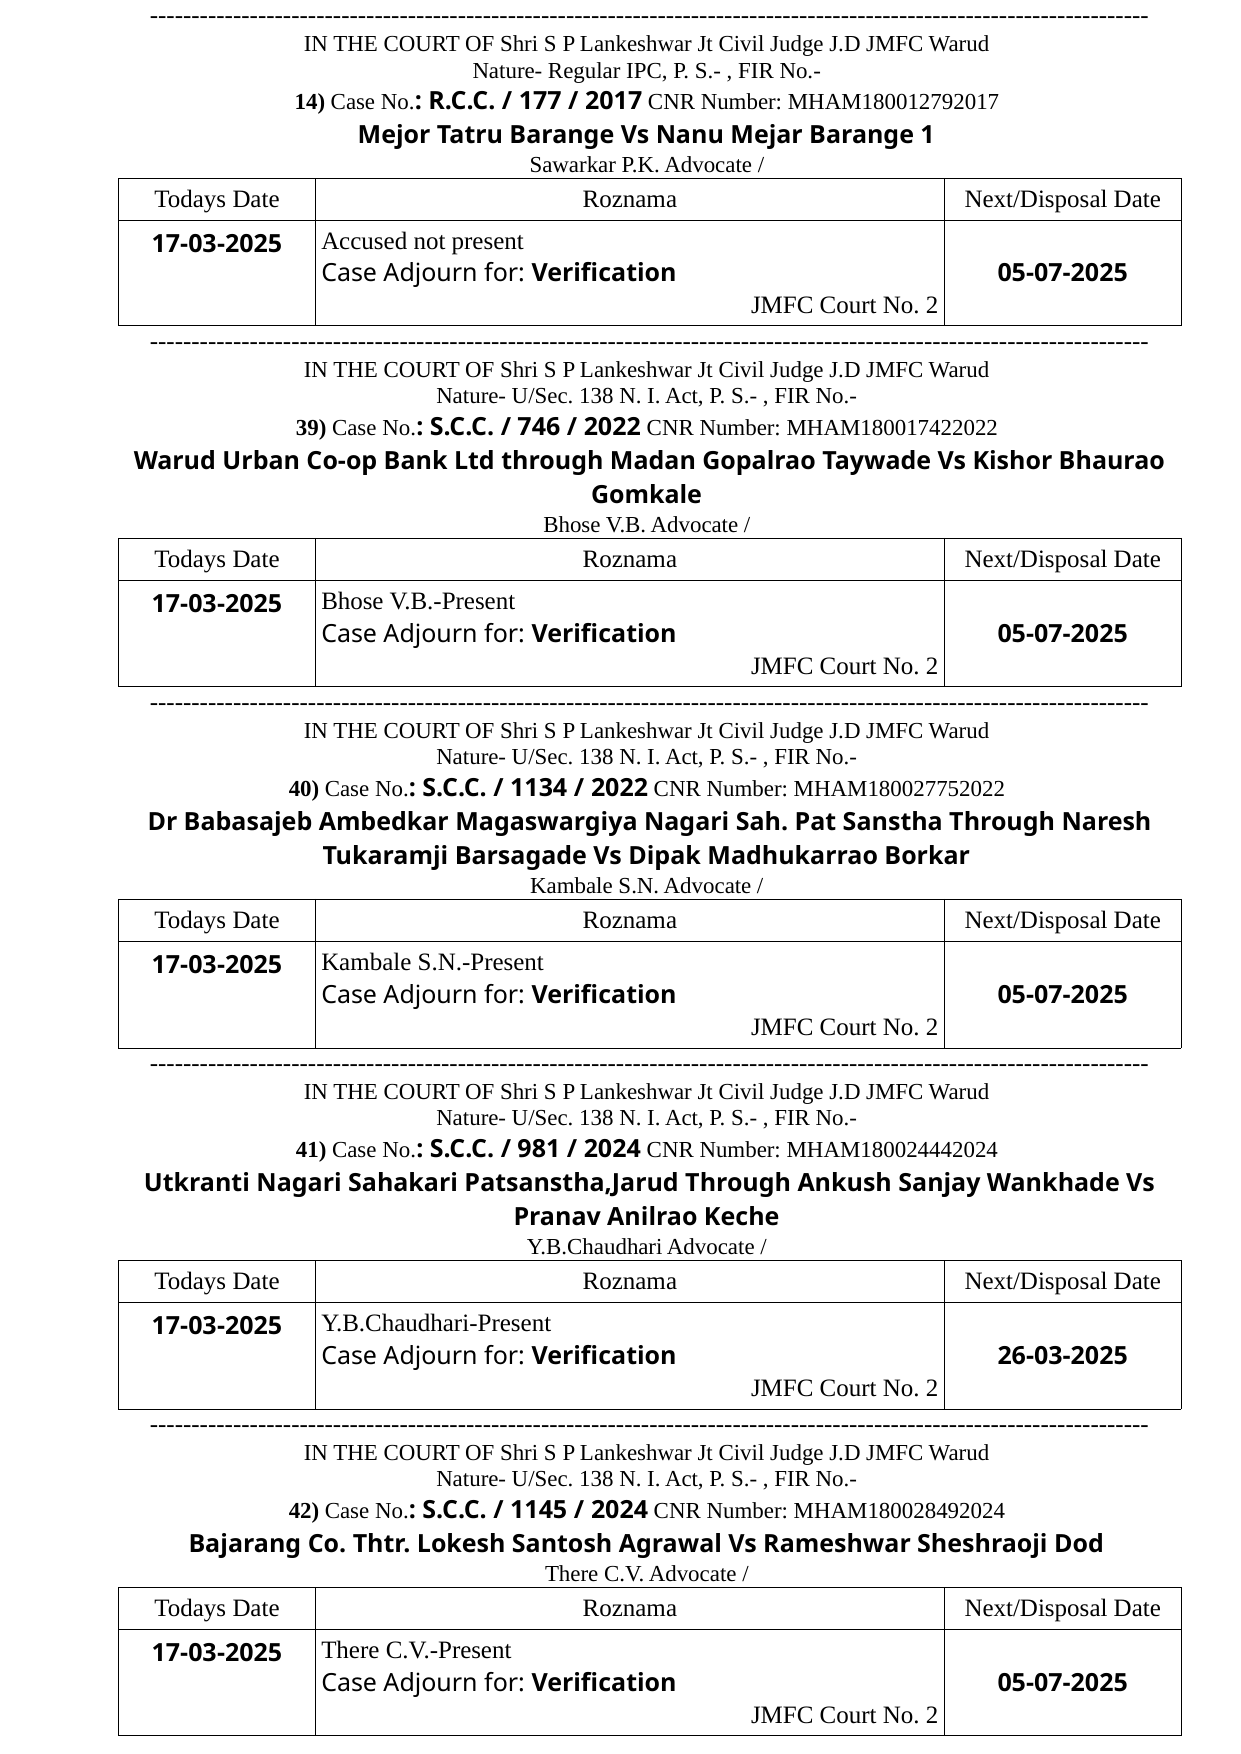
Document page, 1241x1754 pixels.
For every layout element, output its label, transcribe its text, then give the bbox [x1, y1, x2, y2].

table_cell 05-07-2025 [945, 942, 1181, 1047]
table_header Todays Date [119, 1588, 315, 1628]
text ------------------------------------------------------------------------------------------------------------------------ [118, 1049, 1181, 1077]
table_cell 17-03-2025 [119, 221, 315, 325]
text IN THE COURT OF Shri S P Lankeshwar Jt Civil Judge J.D JMFC Warud Nature- U/Sec. 138 N. I. Act, P. S.- , FIR No.- 42) Case No.: S.C.C. / 1145 / 2024 CNR Number: MHAM180028492024 Bajarang Co. Thtr. Lokesh Santosh Agrawal Vs Rameshwar Sheshraoji Dod There C.V. Advocate / [118, 1439, 1181, 1586]
text IN THE COURT OF Shri S P Lankeshwar Jt Civil Judge J.D JMFC Warud Nature- U/Sec. 138 N. I. Act, P. S.- , FIR No.- 39) Case No.: S.C.C. / 746 / 2022 CNR Number: MHAM180017422022 Warud Urban Co-op Bank Ltd through Madan Gopalrao Taywade Vs Kishor Bhaurao Gomkale Bhose V.B. Advocate / [118, 356, 1181, 537]
table_header Next/Disposal Date [945, 539, 1181, 579]
table_header Next/Disposal Date [945, 1261, 1181, 1302]
table_cell There C.V.-Present Case Adjourn for: Verification JMFC Court No. 2 [316, 1630, 944, 1735]
table_cell Bhose V.B.-Present Case Adjourn for: Verification JMFC Court No. 2 [316, 581, 944, 686]
table_header Next/Disposal Date [945, 179, 1181, 220]
text IN THE COURT OF Shri S P Lankeshwar Jt Civil Judge J.D JMFC Warud Nature- U/Sec. 138 N. I. Act, P. S.- , FIR No.- 40) Case No.: S.C.C. / 1134 / 2022 CNR Number: MHAM180027752022 Dr Babasajeb Ambedkar Magaswargiya Nagari Sah. Pat Sanstha Through Naresh Tukaramji Barsagade Vs Dipak Madhukarrao Borkar Kambale S.N. Advocate / [118, 717, 1181, 898]
table_cell 26-03-2025 [945, 1303, 1181, 1408]
table_header Next/Disposal Date [945, 900, 1181, 941]
table_cell 05-07-2025 [945, 221, 1181, 325]
text IN THE COURT OF Shri S P Lankeshwar Jt Civil Judge J.D JMFC Warud Nature- Regular IPC, P. S.- , FIR No.- 14) Case No.: R.C.C. / 177 / 2017 CNR Number: MHAM180012792017 Mejor Tatru Barange Vs Nanu Mejar Barange 1 Sawarkar P.K. Advocate / [118, 30, 1181, 177]
text ------------------------------------------------------------------------------------------------------------------------ [118, 0, 1181, 29]
table_cell 05-07-2025 [945, 1630, 1181, 1735]
table_header Next/Disposal Date [945, 1588, 1181, 1628]
table_cell Kambale S.N.-Present Case Adjourn for: Verification JMFC Court No. 2 [316, 942, 944, 1047]
table_header Roznama [316, 1261, 944, 1302]
table_header Todays Date [119, 1261, 315, 1302]
text ------------------------------------------------------------------------------------------------------------------------ [118, 687, 1181, 716]
table_cell Accused not present Case Adjourn for: Verification JMFC Court No. 2 [316, 221, 944, 325]
table_header Roznama [316, 539, 944, 579]
text IN THE COURT OF Shri S P Lankeshwar Jt Civil Judge J.D JMFC Warud Nature- U/Sec. 138 N. I. Act, P. S.- , FIR No.- 41) Case No.: S.C.C. / 981 / 2024 CNR Number: MHAM180024442024 Utkranti Nagari Sahakari Patsanstha,Jarud Through Ankush Sanjay Wankhade Vs Pranav Anilrao Keche Y.B.Chaudhari Advocate / [118, 1078, 1181, 1259]
table_header Todays Date [119, 179, 315, 220]
table_cell 05-07-2025 [945, 581, 1181, 686]
table_cell 17-03-2025 [119, 942, 315, 1047]
table_cell Y.B.Chaudhari-Present Case Adjourn for: Verification JMFC Court No. 2 [316, 1303, 944, 1408]
table_header Roznama [316, 1588, 944, 1628]
table_header Todays Date [119, 539, 315, 579]
table_header Roznama [316, 900, 944, 941]
table_cell 17-03-2025 [119, 581, 315, 686]
table_cell 17-03-2025 [119, 1630, 315, 1735]
table_header Roznama [316, 179, 944, 220]
text ------------------------------------------------------------------------------------------------------------------------ [118, 1410, 1181, 1438]
text ------------------------------------------------------------------------------------------------------------------------ [118, 326, 1181, 355]
table_header Todays Date [119, 900, 315, 941]
table_cell 17-03-2025 [119, 1303, 315, 1408]
